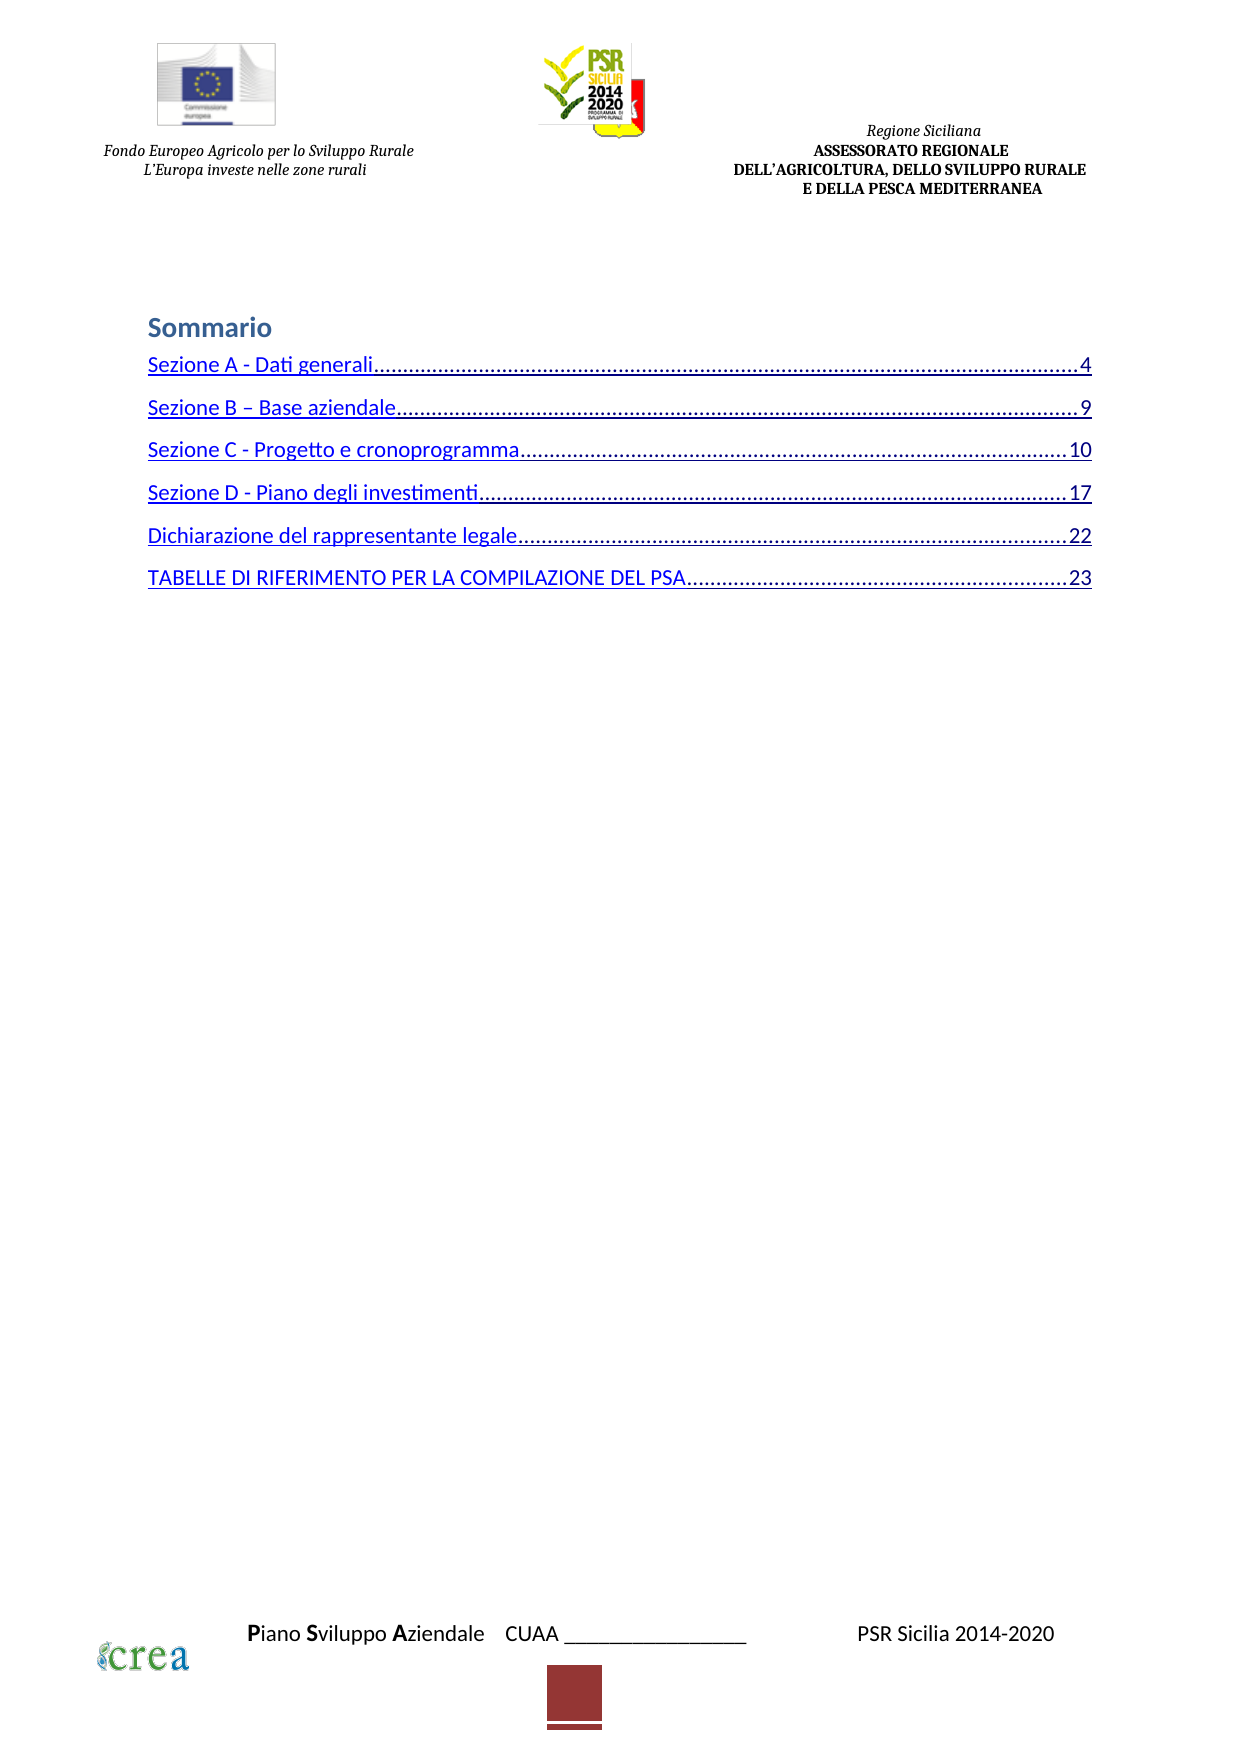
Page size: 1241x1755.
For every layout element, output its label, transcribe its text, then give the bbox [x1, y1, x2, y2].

text Sezione D - Piano degli investimenti 17 [148, 478, 1093, 506]
text Sezione A - Dati generali 4 [148, 350, 1093, 378]
text Sommario [148, 309, 1093, 345]
text Dichiarazione del rappresentante legale 22 [148, 521, 1093, 549]
text Sezione C - Progetto e cronoprogramma 10 [148, 436, 1093, 464]
text Sezione B – Base aziendale 9 [148, 393, 1093, 421]
text TABELLE DI RIFERIMENTO PER LA COMPILAZIONE DEL PSA 23 [148, 563, 1093, 591]
